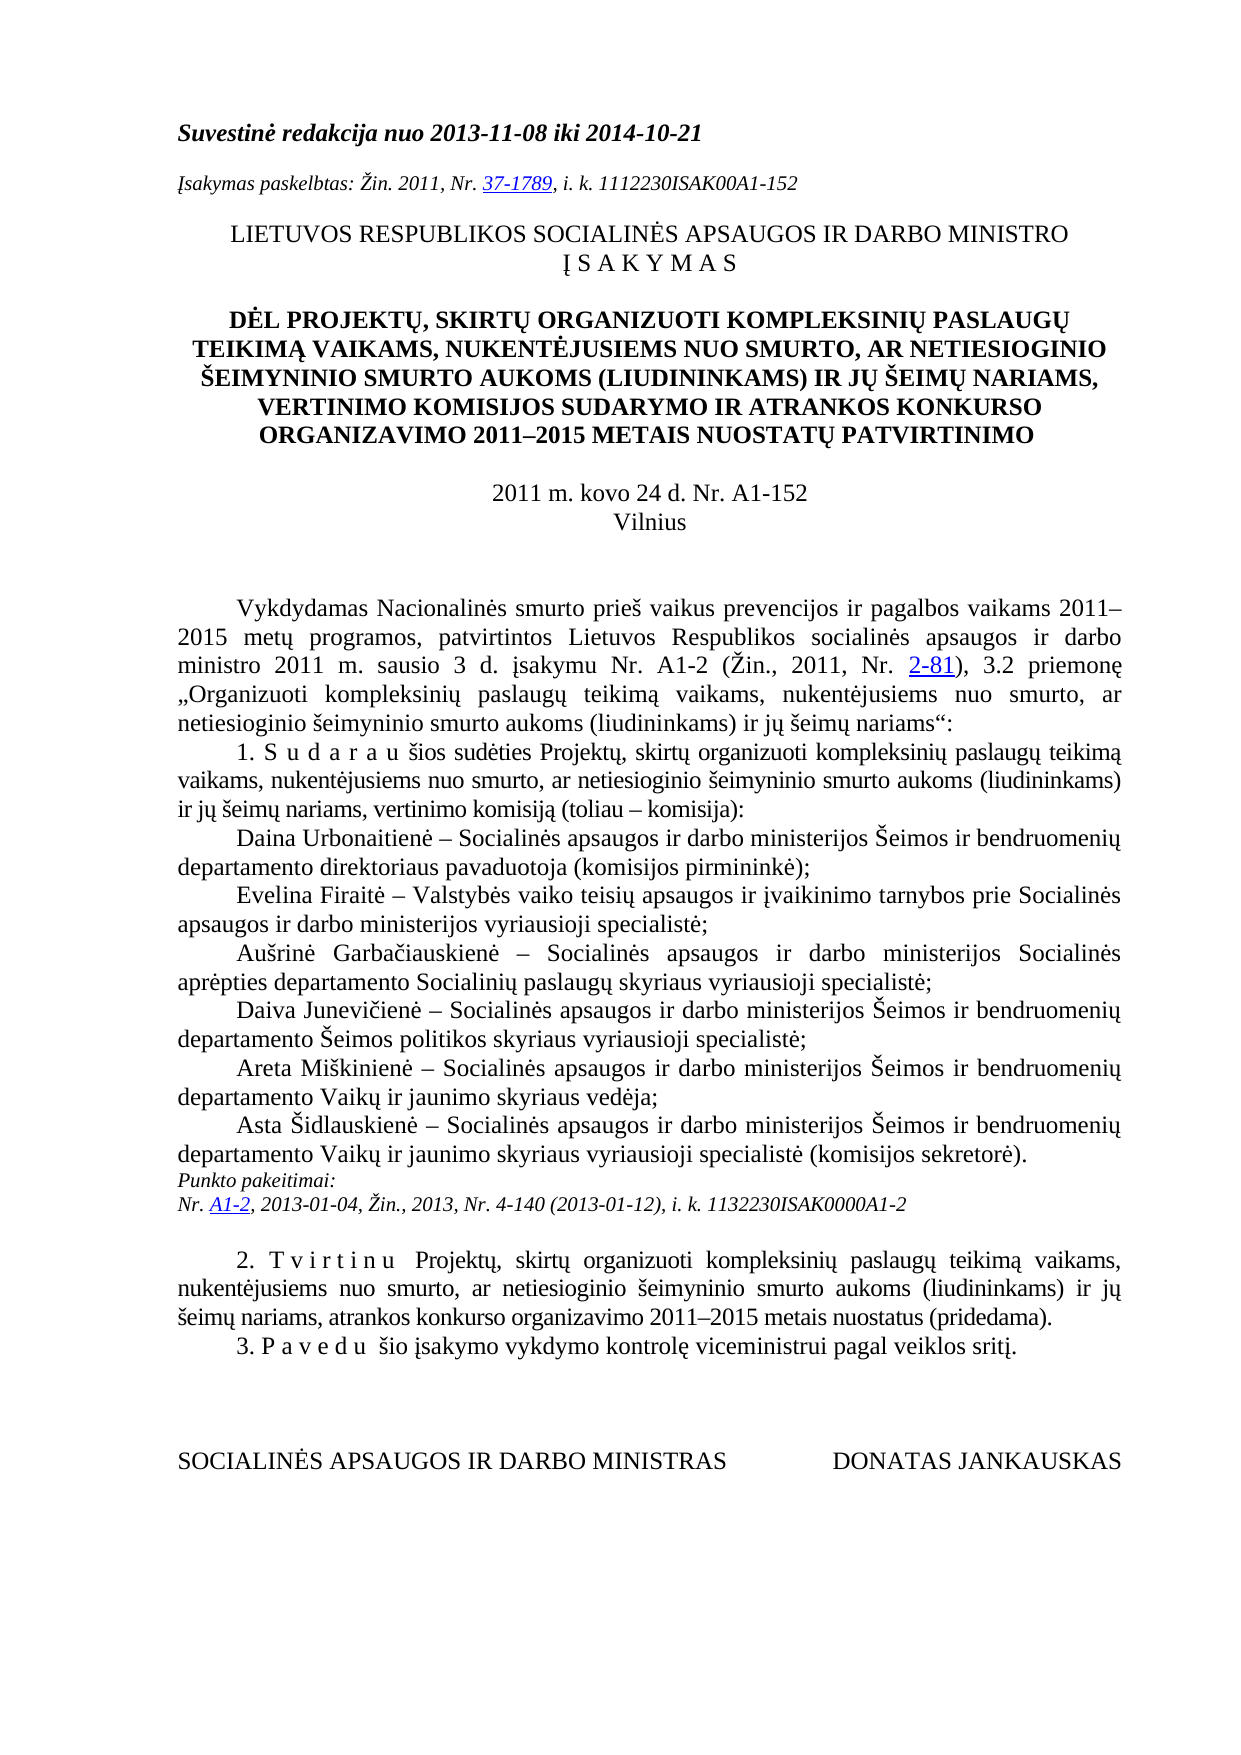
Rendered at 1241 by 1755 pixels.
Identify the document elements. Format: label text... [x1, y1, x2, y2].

text Daina Urbonaitienė – Socialinės apsaugos ir darbo ministerijos Šeimos ir bendruomenių departamento direktoriaus pavaduotoja (komisijos pirmininkė); [177, 823, 1122, 880]
text Nr. A1-2, 2013-01-04, Žin., 2013, Nr. 4-140 (2013-01-12), i. k. 1132230ISAK0000A1-2 [177, 1192, 1122, 1216]
text DĖL PROJEKTŲ, SKIRTŲ ORGANIZUOTI KOMPLEKSINIŲ PASLAUGŲ TEIKIMĄ VAIKAMS, NUKENTĖJUSIEMS NUO SMURTO, AR NETIESIOGINIO ŠEIMYNINIO SMURTO AUKOMS (LIUDININKAMS) IR JŲ ŠEIMŲ NARIAMS, VERTINIMO KOMISIJOS SUDARYMO IR ATRANKOS KONKURSO ORGANIZAVIMO 2011–2015 METAIS NUOSTATŲ PATVIRTINIMO [177, 305, 1122, 449]
text ĮSAKYMAS [177, 248, 1122, 277]
text Asta Šidlauskienė – Socialinės apsaugos ir darbo ministerijos Šeimos ir bendruomenių departamento Vaikų ir jaunimo skyriaus vyriausioji specialistė (komisijos sekretorė). [177, 1110, 1122, 1168]
text Vilnius [177, 507, 1122, 535]
text Suvestinė redakcija nuo 2013-11-08 iki 2014-10-21 [177, 118, 1122, 147]
text Daiva Junevičienė – Socialinės apsaugos ir darbo ministerijos Šeimos ir bendruomenių departamento Šeimos politikos skyriaus vyriausioji specialistė; [177, 995, 1122, 1053]
text 2. Tvirtinu Projektų, skirtų organizuoti kompleksinių paslaugų teikimą vaikams, nukentėjusiems nuo smurto, ar netiesioginio šeimyninio smurto aukoms (liudininkams) ir jų šeimų nariams, atrankos konkurso organizavimo 2011–2015 metais nuostatus (pridedama). [177, 1245, 1122, 1331]
text Evelina Firaitė – Valstybės vaiko teisių apsaugos ir įvaikinimo tarnybos prie Socialinės apsaugos ir darbo ministerijos vyriausioji specialistė; [177, 880, 1122, 938]
text 3. Pavedu šio įsakymo vykdymo kontrolę viceministrui pagal veiklos sritį. [177, 1331, 1122, 1360]
text Socialinės apsaugos ir darbo ministras Donatas Jankauskas [177, 1446, 1122, 1475]
text Įsakymas paskelbtas: Žin. 2011, Nr. 37-1789, i. k. 1112230ISAK00A1-152 [177, 171, 1122, 195]
text 2011 m. kovo 24 d. Nr. A1-152 [177, 478, 1122, 507]
text Areta Miškinienė – Socialinės apsaugos ir darbo ministerijos Šeimos ir bendruomenių departamento Vaikų ir jaunimo skyriaus vedėja; [177, 1053, 1122, 1110]
text Vykdydamas Nacionalinės smurto prieš vaikus prevencijos ir pagalbos vaikams 2011–2015 metų programos, patvirtintos Lietuvos Respublikos socialinės apsaugos ir darbo ministro 2011 m. sausio 3 d. įsakymu Nr. A1-2 (Žin., 2011, Nr. 2-81), 3.2 priemonę „Organizuoti kompleksinių paslaugų teikimą vaikams, nukentėjusiems nuo smurto, ar netiesioginio šeimyninio smurto aukoms (liudininkams) ir jų šeimų nariams“: [177, 593, 1122, 737]
text Punkto pakeitimai: [177, 1168, 1122, 1192]
text Aušrinė Garbačiauskienė – Socialinės apsaugos ir darbo ministerijos Socialinės aprėpties departamento Socialinių paslaugų skyriaus vyriausioji specialistė; [177, 938, 1122, 995]
text LIETUVOS RESPUBLIKOS SOCIALINĖS APSAUGOS IR DARBO MINISTRO [177, 219, 1122, 248]
text 1. S u d a r a u šios sudėties Projektų, skirtų organizuoti kompleksinių paslaugų teikimą vaikams, nukentėjusiems nuo smurto, ar netiesioginio šeimyninio smurto aukoms (liudininkams) ir jų šeimų nariams, vertinimo komisiją (toliau – komisija): [177, 737, 1122, 823]
